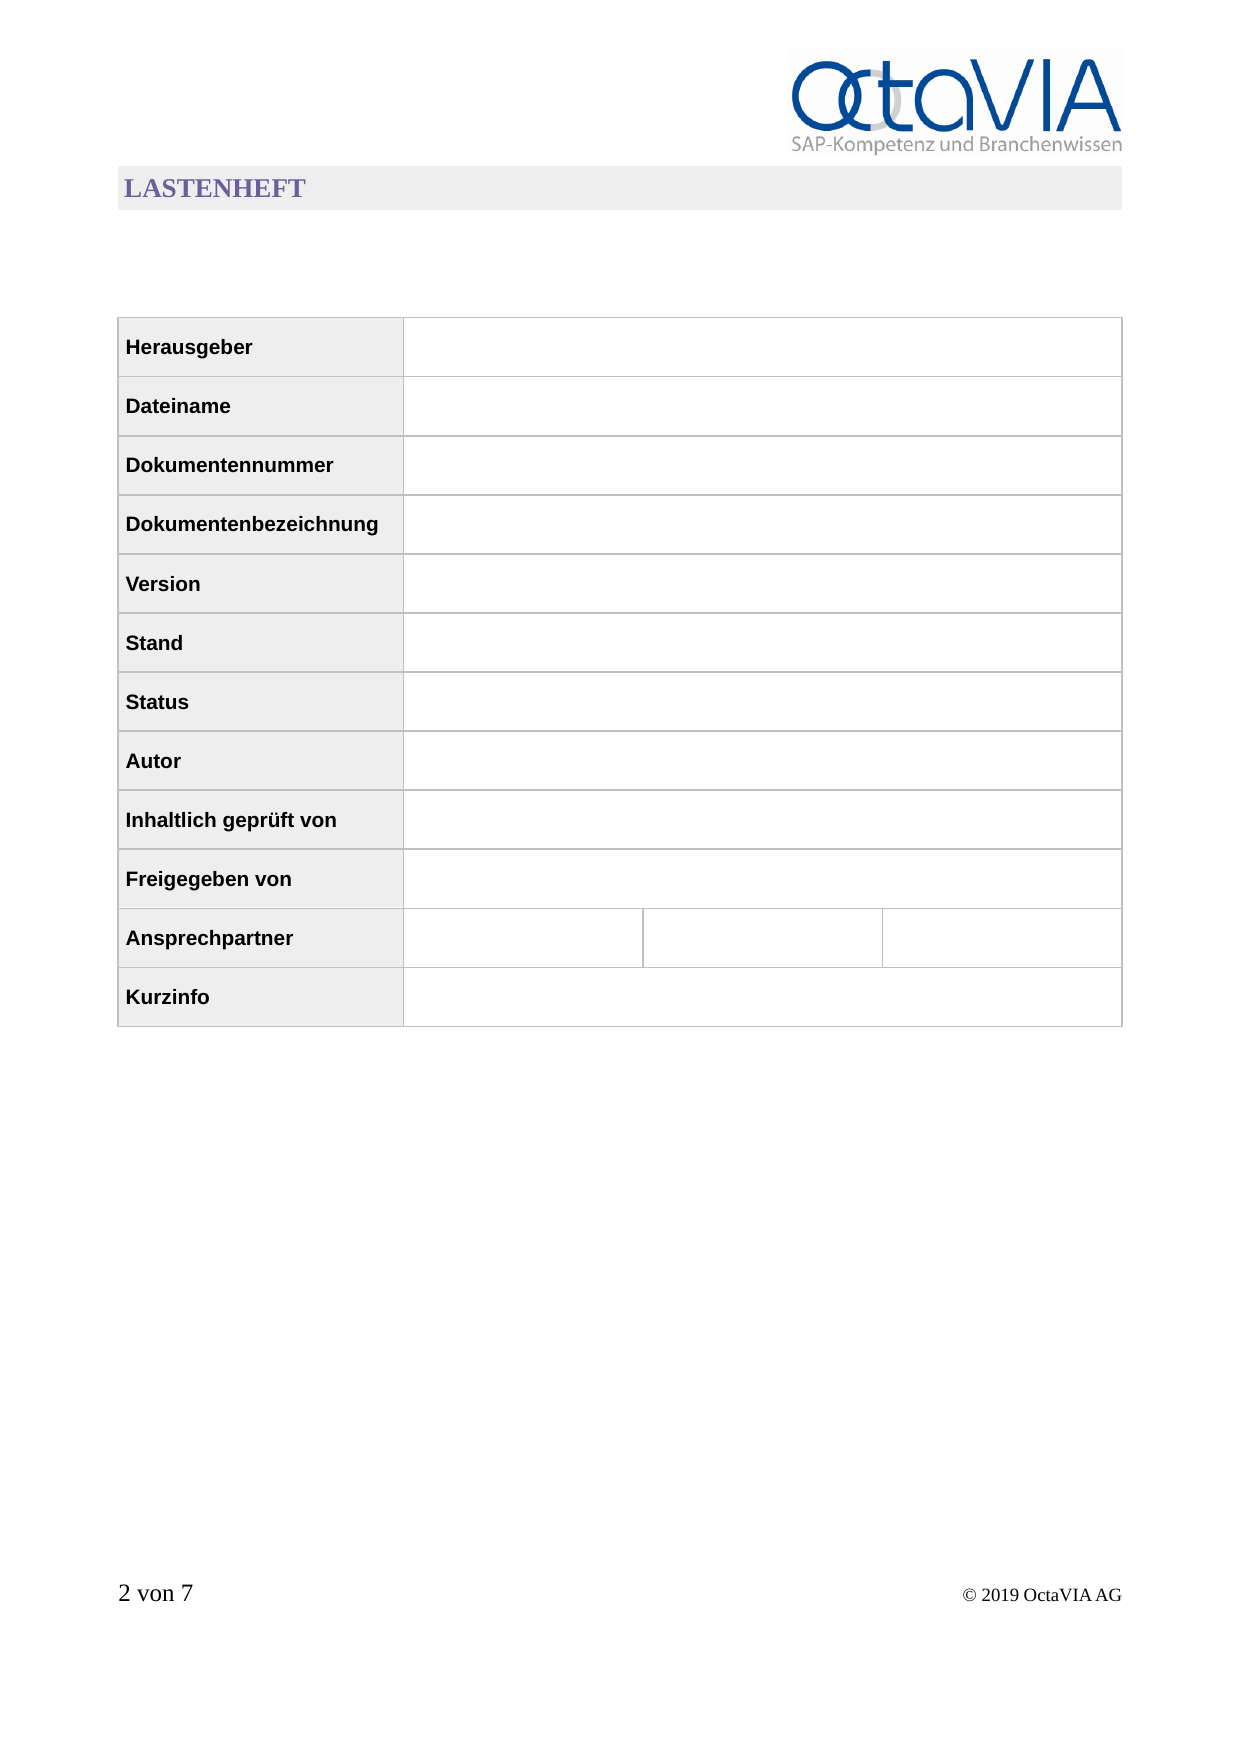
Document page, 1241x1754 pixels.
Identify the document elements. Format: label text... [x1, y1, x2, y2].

table_cell [404, 437, 1121, 494]
table_cell [404, 614, 1121, 671]
table_cell [883, 909, 1121, 966]
table_cell [404, 850, 1121, 907]
table_cell Inhaltlich geprüft von [119, 791, 403, 848]
table_cell Ansprechpartner [119, 909, 403, 966]
table_cell Freigegeben von [119, 850, 403, 907]
table_cell [404, 968, 1121, 1026]
table_cell [404, 791, 1121, 848]
table_cell Dokumentenbezeichnung [119, 496, 403, 553]
table_cell [404, 909, 642, 966]
table_header [404, 318, 1121, 376]
table_cell [644, 909, 882, 966]
table_cell Dokumentennummer [119, 437, 403, 494]
picture [788, 49, 1123, 156]
table_cell [404, 673, 1121, 730]
table_cell [404, 496, 1121, 553]
table_cell [404, 732, 1121, 789]
table_cell Autor [119, 732, 403, 789]
table_cell [404, 377, 1121, 435]
table_cell Status [119, 673, 403, 730]
table_cell Version [119, 555, 403, 612]
table_cell Dateiname [119, 377, 403, 435]
table_cell Stand [119, 614, 403, 671]
table_cell Kurzinfo [119, 968, 403, 1026]
table_cell [404, 555, 1121, 612]
table_header Herausgeber [119, 318, 403, 376]
